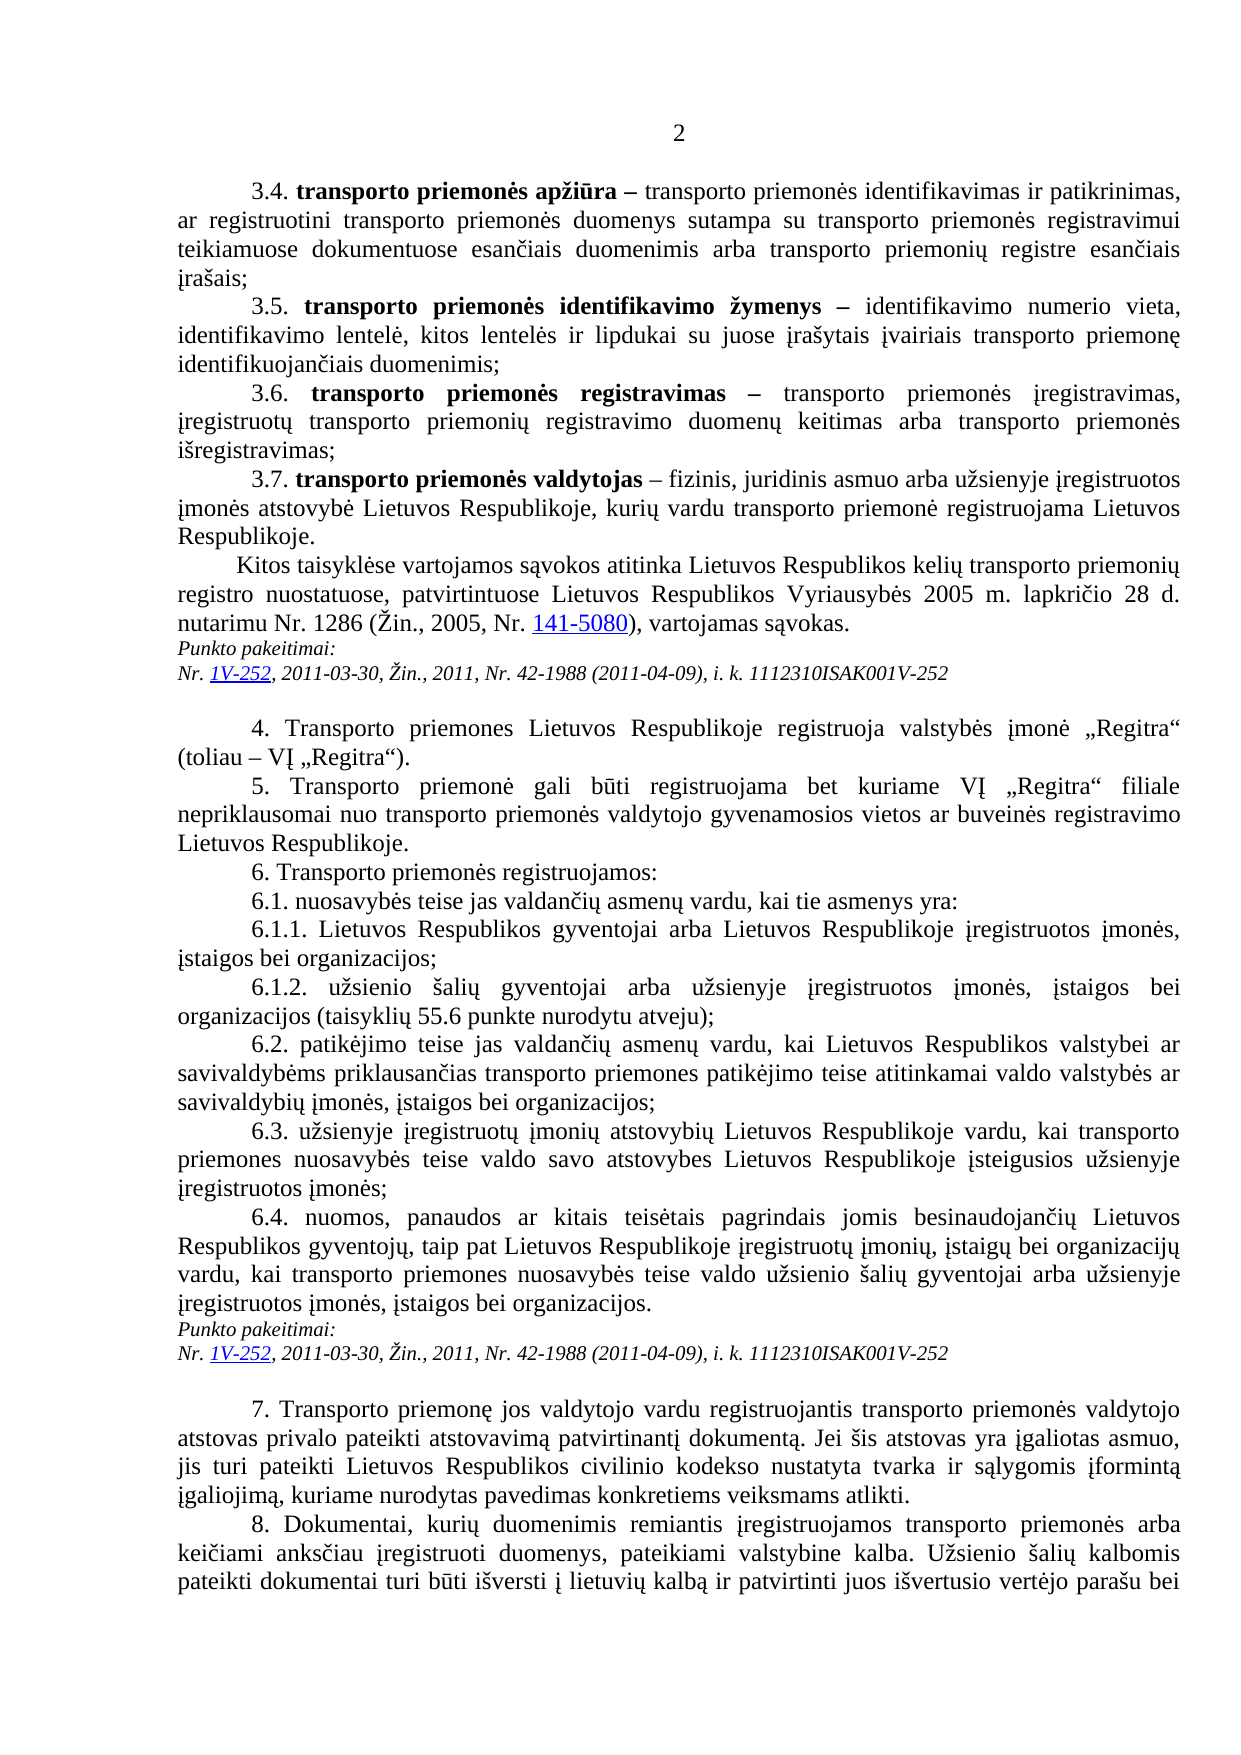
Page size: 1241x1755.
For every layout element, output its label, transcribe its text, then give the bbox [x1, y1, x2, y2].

text 3.5. transporto priemonės identifikavimo žymenys – identifikavimo numerio vieta, identifikavimo lentelė, kitos lentelės ir lipdukai su juose įrašytais įvairiais transporto priemonę identifikuojančiais duomenimis; [177, 291, 1181, 378]
text Nr. 1V-252, 2011-03-30, Žin., 2011, Nr. 42-1988 (2011-04-09), i. k. 1112310ISAK001V-252 [177, 1341, 1181, 1365]
text 3.7. transporto priemonės valdytojas – fizinis, juridinis asmuo arba užsienyje įregistruotos įmonės atstovybė Lietuvos Respublikoje, kurių vardu transporto priemonė registruojama Lietuvos Respublikoje. [177, 464, 1181, 550]
text Nr. 1V-252, 2011-03-30, Žin., 2011, Nr. 42-1988 (2011-04-09), i. k. 1112310ISAK001V-252 [177, 660, 1181, 684]
text 3.6. transporto priemonės registravimas – transporto priemonės įregistravimas, įregistruotų transporto priemonių registravimo duomenų keitimas arba transporto priemonės išregistravimas; [177, 378, 1181, 464]
text Punkto pakeitimai: [177, 636, 1181, 660]
text 6.1.2. užsienio šalių gyventojai arba užsienyje įregistruotos įmonės, įstaigos bei organizacijos (taisyklių 55.6 punkte nurodytu atveju); [177, 972, 1181, 1029]
text Kitos taisyklėse vartojamos sąvokos atitinka Lietuvos Respublikos kelių transporto priemonių registro nuostatuose, patvirtintuose Lietuvos Respublikos Vyriausybės 2005 m. lapkričio 28 d. nutarimu Nr. 1286 (Žin., 2005, Nr. 141-5080), vartojamas sąvokas. [177, 550, 1181, 636]
text 6.3. užsienyje įregistruotų įmonių atstovybių Lietuvos Respublikoje vardu, kai transporto priemones nuosavybės teise valdo savo atstovybes Lietuvos Respublikoje įsteigusios užsienyje įregistruotos įmonės; [177, 1116, 1181, 1202]
text 8. Dokumentai, kurių duomenimis remiantis įregistruojamos transporto priemonės arba keičiami anksčiau įregistruoti duomenys, pateikiami valstybine kalba. Užsienio šalių kalbomis pateikti dokumentai turi būti išversti į lietuvių kalbą ir patvirtinti juos išvertusio vertėjo parašu bei [177, 1509, 1181, 1595]
text 6.2. patikėjimo teise jas valdančių asmenų vardu, kai Lietuvos Respublikos valstybei ar savivaldybėms priklausančias transporto priemones patikėjimo teise atitinkamai valdo valstybės ar savivaldybių įmonės, įstaigos bei organizacijos; [177, 1029, 1181, 1116]
text 6. Transporto priemonės registruojamos: [177, 857, 1181, 886]
text 4. Transporto priemones Lietuvos Respublikoje registruoja valstybės įmonė „Regitra“ (toliau – VĮ „Regitra“). [177, 713, 1181, 771]
text 5. Transporto priemonė gali būti registruojama bet kuriame VĮ „Regitra“ filiale nepriklausomai nuo transporto priemonės valdytojo gyvenamosios vietos ar buveinės registravimo Lietuvos Respublikoje. [177, 771, 1181, 857]
text 6.4. nuomos, panaudos ar kitais teisėtais pagrindais jomis besinaudojančių Lietuvos Respublikos gyventojų, taip pat Lietuvos Respublikoje įregistruotų įmonių, įstaigų bei organizacijų vardu, kai transporto priemones nuosavybės teise valdo užsienio šalių gyventojai arba užsienyje įregistruotos įmonės, įstaigos bei organizacijos. [177, 1202, 1181, 1317]
text 6.1. nuosavybės teise jas valdančių asmenų vardu, kai tie asmenys yra: [177, 886, 1181, 914]
text 3.4. transporto priemonės apžiūra – transporto priemonės identifikavimas ir patikrinimas, ar registruotini transporto priemonės duomenys sutampa su transporto priemonės registravimui teikiamuose dokumentuose esančiais duomenimis arba transporto priemonių registre esančiais įrašais; [177, 176, 1181, 291]
text Punkto pakeitimai: [177, 1317, 1181, 1341]
text 6.1.1. Lietuvos Respublikos gyventojai arba Lietuvos Respublikoje įregistruotos įmonės, įstaigos bei organizacijos; [177, 914, 1181, 972]
text 7. Transporto priemonę jos valdytojo vardu registruojantis transporto priemonės valdytojo atstovas privalo pateikti atstovavimą patvirtinantį dokumentą. Jei šis atstovas yra įgaliotas asmuo, jis turi pateikti Lietuvos Respublikos civilinio kodekso nustatyta tvarka ir sąlygomis įformintą įgaliojimą, kuriame nurodytas pavedimas konkretiems veiksmams atlikti. [177, 1394, 1181, 1509]
